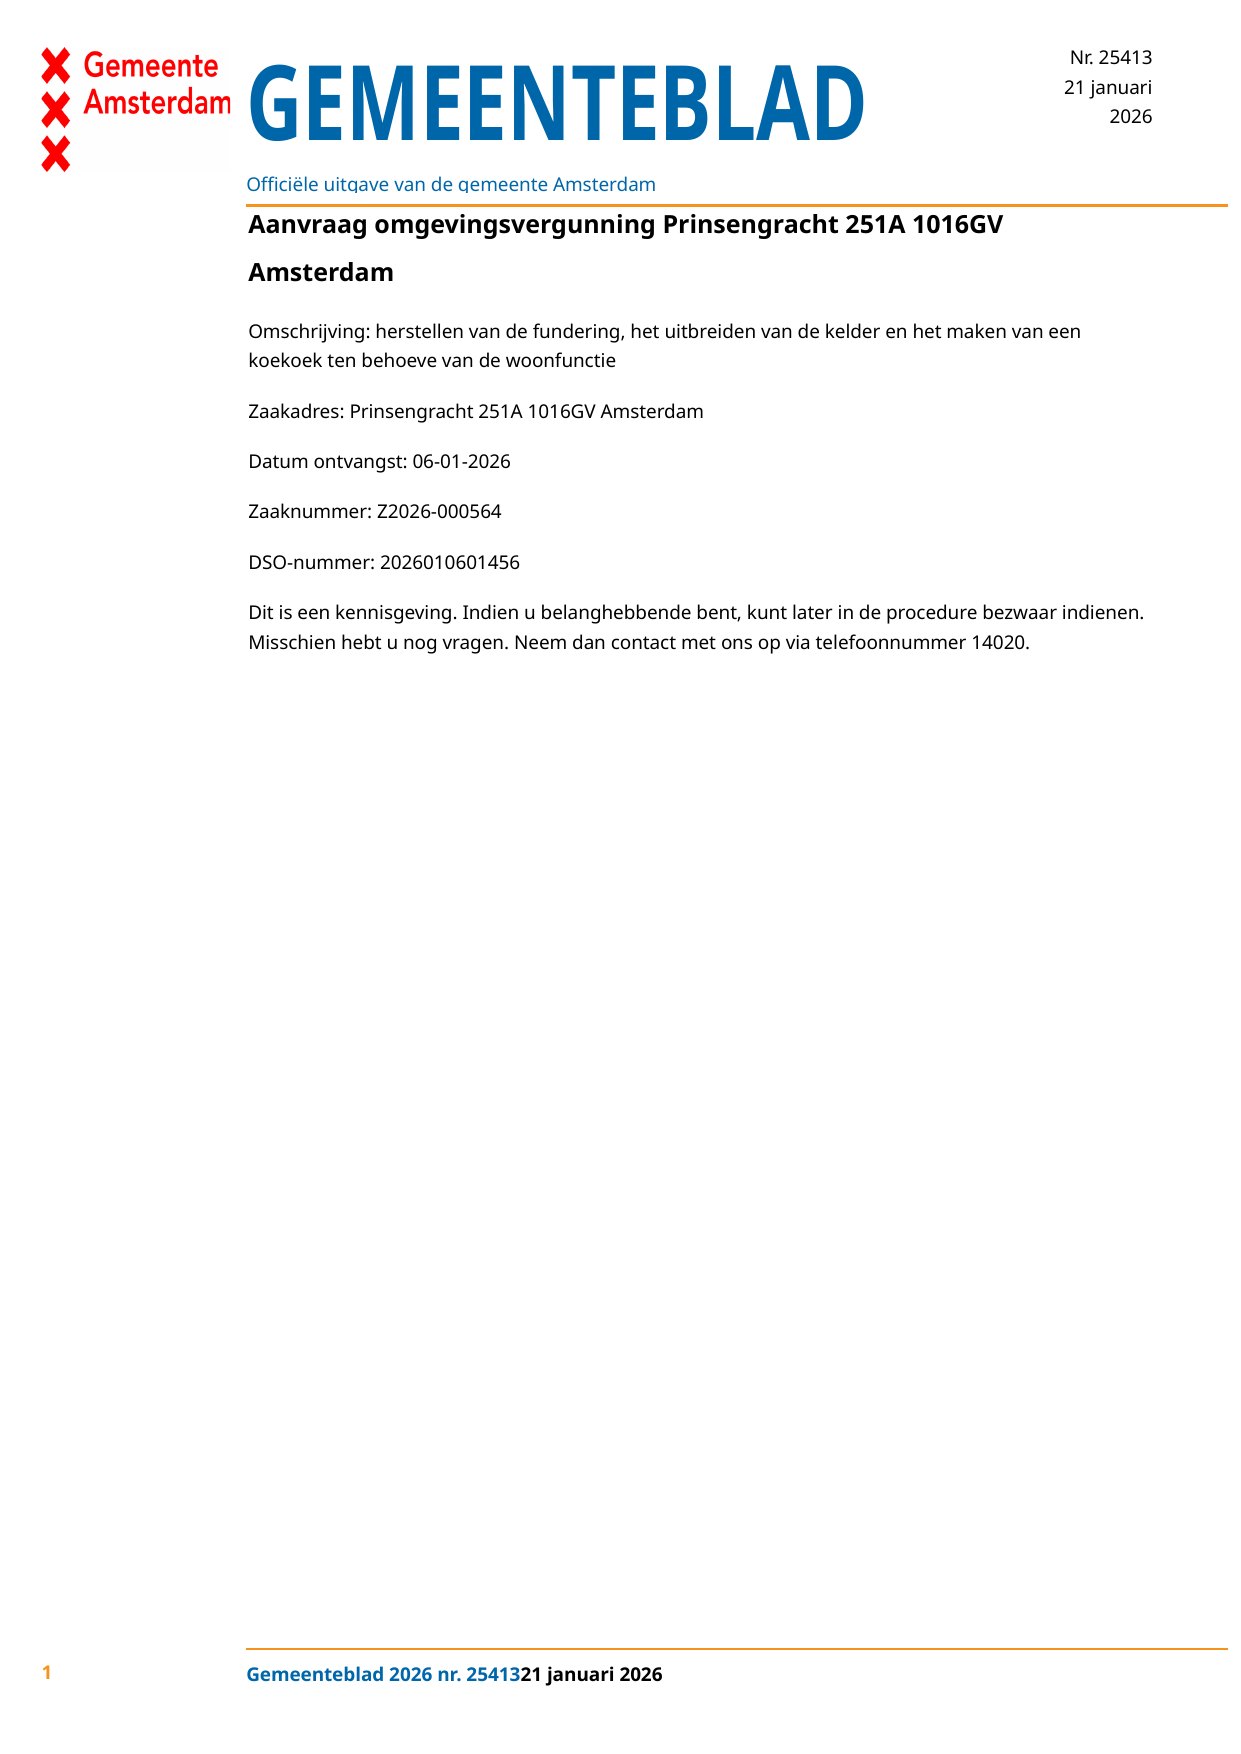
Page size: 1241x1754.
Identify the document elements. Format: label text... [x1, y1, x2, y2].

text Omschrijving: herstellen van de fundering, het uitbreiden van de kelder en het maken van een koekoek ten behoeve van de woonfunctie [248, 318, 1152, 373]
text Dit is een kennisgeving. Indien u belanghebbende bent, kunt later in de procedure bezwaar indienen. Misschien hebt u nog vragen. Neem dan contact met ons op via telefoonnummer 14020. [248, 599, 1152, 655]
text Datum ontvangst: 06-01-2026 [248, 448, 1152, 474]
text Zaakadres: Prinsengracht 251A 1016GV Amsterdam [248, 398, 1152, 424]
text DSO-nummer: 2026010601456 [248, 549, 1152, 575]
picture [41, 47, 231, 172]
text Zaaknummer: Z2026-000564 [248, 499, 1152, 524]
text Aanvraag omgevingsvergunning Prinsengracht 251A 1016GV Amsterdam [248, 207, 1152, 288]
